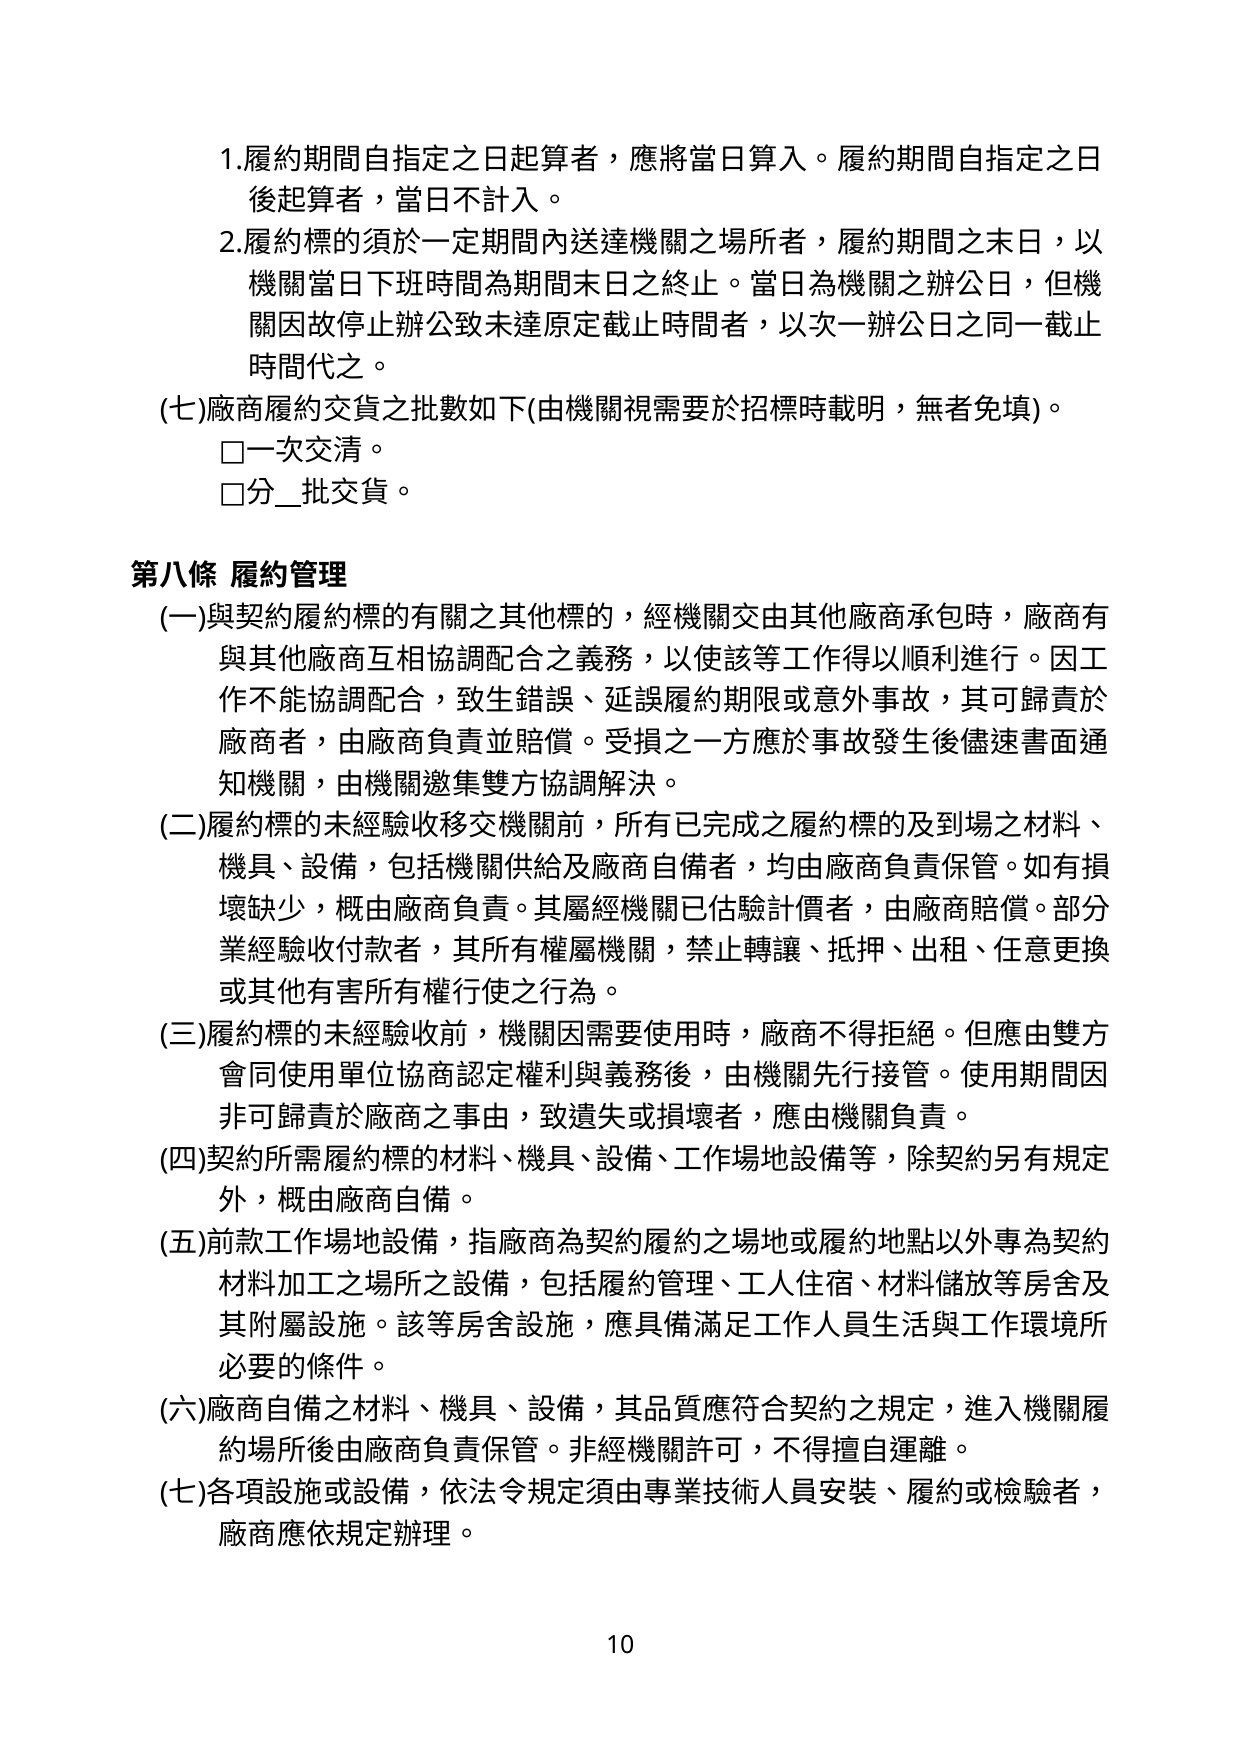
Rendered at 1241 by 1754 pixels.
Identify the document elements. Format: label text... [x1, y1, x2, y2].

text (四)契約所需履約標的材料、機具、設備、工作場地設備等，除契約另有規定外，概由廠商自備。 [159, 1136, 1110, 1219]
text 1.履約期間自指定之日起算者，應將當日算入。履約期間自指定之日後起算者，當日不計入。 [218, 136, 1104, 219]
text □一次交清。 [218, 427, 1104, 469]
text (一)與契約履約標的有關之其他標的，經機關交由其他廠商承包時，廠商有與其他廠商互相協調配合之義務，以使該等工作得以順利進行。因工作不能協調配合，致生錯誤、延誤履約期限或意外事故，其可歸責於廠商者，由廠商負責並賠償。受損之一方應於事故發生後儘速書面通知機關，由機關邀集雙方協調解決。 [159, 594, 1110, 802]
text 2.履約標的須於一定期間內送達機關之場所者，履約期間之末日，以機關當日下班時間為期間末日之終止。當日為機關之辦公日，但機關因故停止辦公致未達原定截止時間者，以次一辦公日之同一截止時間代之。 [218, 219, 1104, 386]
text (七)廠商履約交貨之批數如下(由機關視需要於招標時載明，無者免填)。 [159, 386, 1110, 427]
text (二)履約標的未經驗收移交機關前，所有已完成之履約標的及到場之材料、機具、設備，包括機關供給及廠商自備者，均由廠商負責保管。如有損壞缺少，概由廠商負責。其屬經機關已估驗計價者，由廠商賠償。部分業經驗收付款者，其所有權屬機關，禁止轉讓、抵押、出租、任意更換或其他有害所有權行使之行為。 [159, 802, 1110, 1011]
text (七)各項設施或設備，依法令規定須由專業技術人員安裝、履約或檢驗者，廠商應依規定辦理。 [159, 1469, 1110, 1552]
text (五)前款工作場地設備，指廠商為契約履約之場地或履約地點以外專為契約材料加工之場所之設備，包括履約管理、工人住宿、材料儲放等房舍及其附屬設施。該等房舍設施，應具備滿足工作人員生活與工作環境所必要的條件。 [159, 1219, 1110, 1386]
text 第八條 履約管理 [130, 552, 1110, 594]
text (三)履約標的未經驗收前，機關因需要使用時，廠商不得拒絕。但應由雙方會同使用單位協商認定權利與義務後，由機關先行接管。使用期間因非可歸責於廠商之事由，致遺失或損壞者，應由機關負責。 [159, 1011, 1110, 1136]
text (六)廠商自備之材料、機具、設備，其品質應符合契約之規定，進入機關履約場所後由廠商負責保管。非經機關許可，不得擅自運離。 [159, 1386, 1110, 1469]
text □分 批交貨。 [218, 469, 1104, 511]
